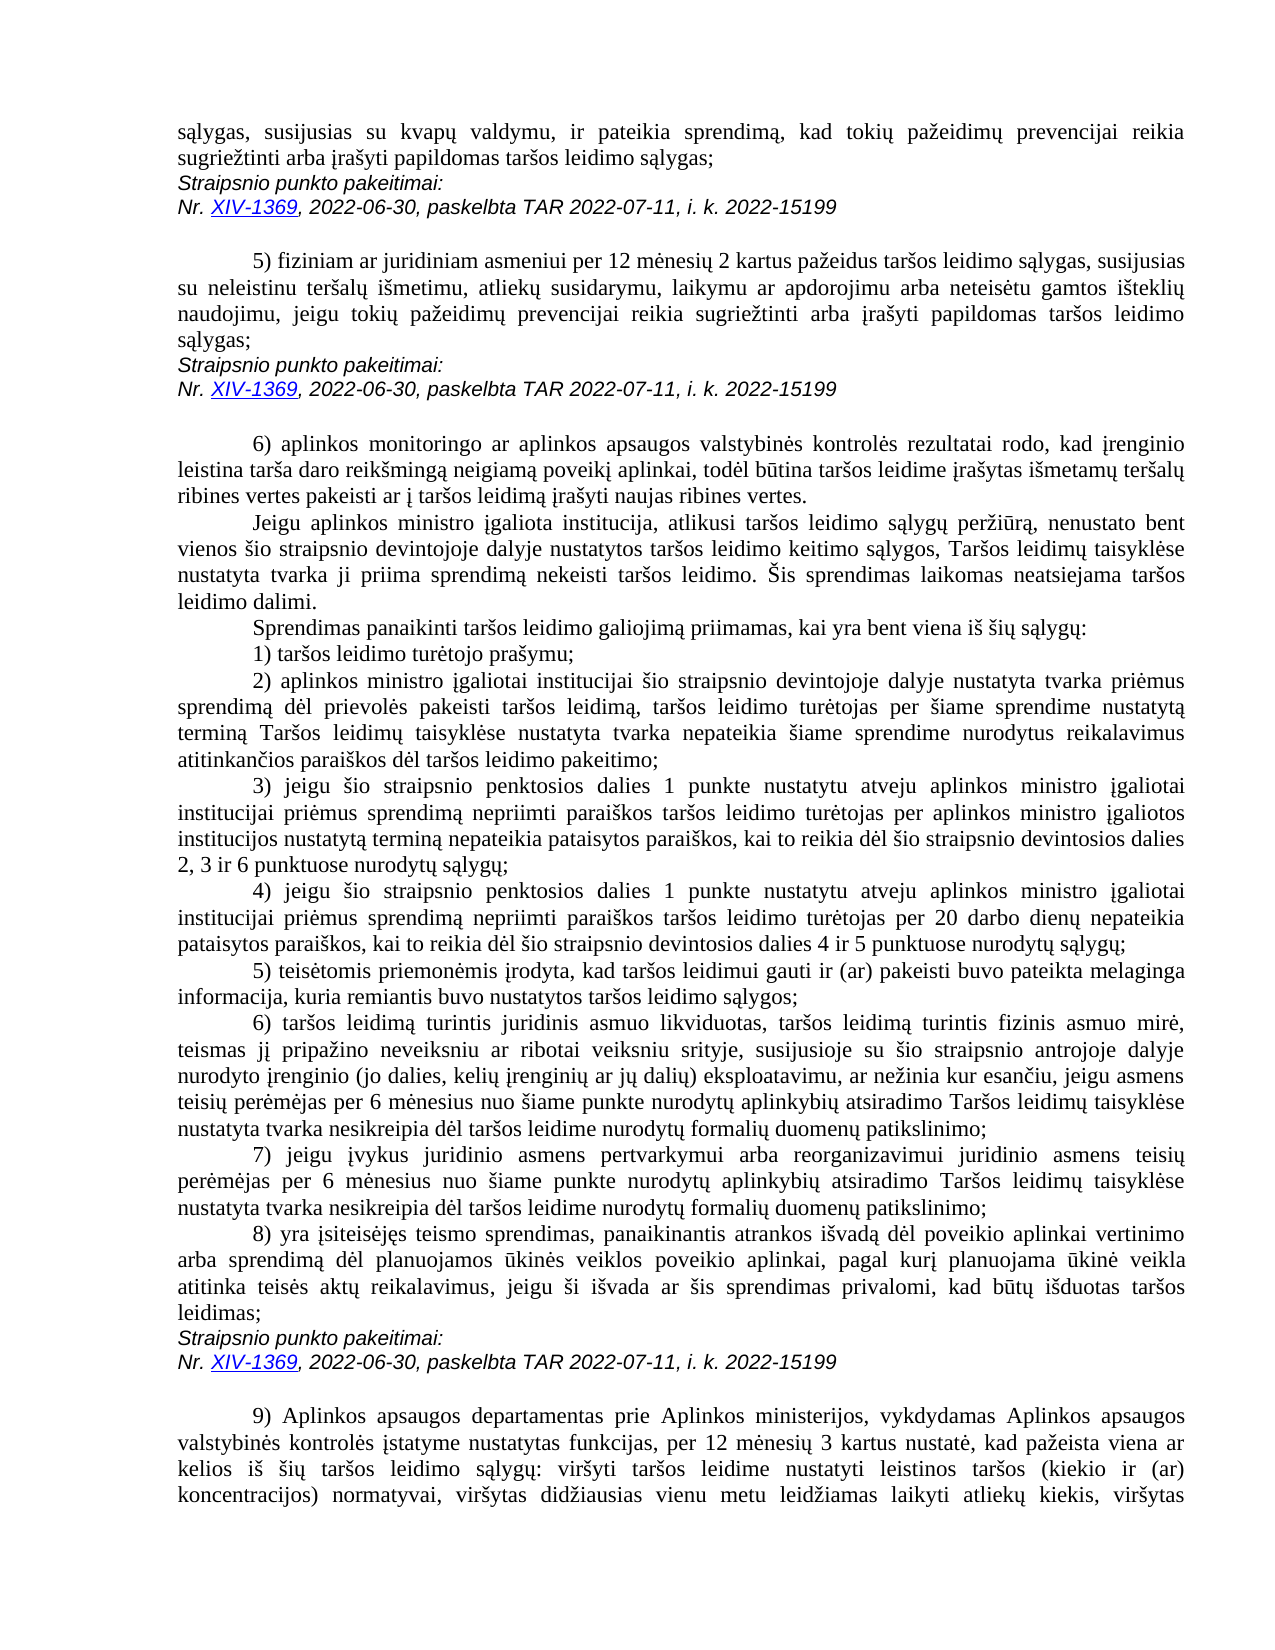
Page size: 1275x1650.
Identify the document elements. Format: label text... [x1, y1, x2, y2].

text Nr. XIV-1369, 2022-06-30, paskelbta TAR 2022-07-11, i. k. 2022-15199 [177, 1349, 1186, 1373]
text Straipsnio punkto pakeitimai: [177, 1326, 1186, 1349]
text 4) jeigu šio straipsnio penktosios dalies 1 punkte nustatytu atveju aplinkos ministro įgaliotai institucijai priėmus sprendimą nepriimti paraiškos taršos leidimo turėtojas per 20 darbo dienų nepateikia pataisytos paraiškos, kai to reikia dėl šio straipsnio devintosios dalies 4 ir 5 punktuose nurodytų sąlygų; [177, 878, 1186, 957]
text 5) teisėtomis priemonėmis įrodyta, kad taršos leidimui gauti ir (ar) pakeisti buvo pateikta melaginga informacija, kuria remiantis buvo nustatytos taršos leidimo sąlygos; [177, 957, 1186, 1009]
text 9) Aplinkos apsaugos departamentas prie Aplinkos ministerijos, vykdydamas Aplinkos apsaugos valstybinės kontrolės įstatyme nustatytas funkcijas, per 12 mėnesių 3 kartus nustatė, kad pažeista viena ar kelios iš šių taršos leidimo sąlygų: viršyti taršos leidime nustatyti leistinos taršos (kiekio ir (ar) koncentracijos) normatyvai, viršytas didžiausias vienu metu leidžiamas laikyti atliekų kiekis, viršytas [177, 1402, 1186, 1508]
text sąlygas, susijusias su kvapų valdymu, ir pateikia sprendimą, kad tokių pažeidimų prevencijai reikia sugriežtinti arba įrašyti papildomas taršos leidimo sąlygas; [177, 118, 1186, 171]
text 3) jeigu šio straipsnio penktosios dalies 1 punkte nustatytu atveju aplinkos ministro įgaliotai institucijai priėmus sprendimą nepriimti paraiškos taršos leidimo turėtojas per aplinkos ministro įgaliotos institucijos nustatytą terminą nepateikia pataisytos paraiškos, kai to reikia dėl šio straipsnio devintosios dalies 2, 3 ir 6 punktuose nurodytų sąlygų; [177, 772, 1186, 878]
text 7) jeigu įvykus juridinio asmens pertvarkymui arba reorganizavimui juridinio asmens teisių perėmėjas per 6 mėnesius nuo šiame punkte nurodytų aplinkybių atsiradimo Taršos leidimų taisyklėse nustatyta tvarka nesikreipia dėl taršos leidime nurodytų formalių duomenų patikslinimo; [177, 1141, 1186, 1220]
text Sprendimas panaikinti taršos leidimo galiojimą priimamas, kai yra bent viena iš šių sąlygų: [177, 614, 1186, 640]
text Nr. XIV-1369, 2022-06-30, paskelbta TAR 2022-07-11, i. k. 2022-15199 [177, 195, 1186, 219]
text 1) taršos leidimo turėtojo prašymu; [177, 640, 1186, 667]
text 5) fiziniam ar juridiniam asmeniui per 12 mėnesių 2 kartus pažeidus taršos leidimo sąlygas, susijusias su neleistinu teršalų išmetimu, atliekų susidarymu, laikymu ar apdorojimu arba neteisėtu gamtos išteklių naudojimu, jeigu tokių pažeidimų prevencijai reikia sugriežtinti arba įrašyti papildomas taršos leidimo sąlygas; [177, 247, 1186, 353]
text 8) yra įsiteisėjęs teismo sprendimas, panaikinantis atrankos išvadą dėl poveikio aplinkai vertinimo arba sprendimą dėl planuojamos ūkinės veiklos poveikio aplinkai, pagal kurį planuojama ūkinė veikla atitinka teisės aktų reikalavimus, jeigu ši išvada ar šis sprendimas privalomi, kad būtų išduotas taršos leidimas; [177, 1220, 1186, 1326]
text Straipsnio punkto pakeitimai: [177, 171, 1186, 195]
text Straipsnio punkto pakeitimai: [177, 353, 1186, 377]
text 6) aplinkos monitoringo ar aplinkos apsaugos valstybinės kontrolės rezultatai rodo, kad įrenginio leistina tarša daro reikšmingą neigiamą poveikį aplinkai, todėl būtina taršos leidime įrašytas išmetamų teršalų ribines vertes pakeisti ar į taršos leidimą įrašyti naujas ribines vertes. [177, 429, 1186, 509]
text Nr. XIV-1369, 2022-06-30, paskelbta TAR 2022-07-11, i. k. 2022-15199 [177, 377, 1186, 401]
text 2) aplinkos ministro įgaliotai institucijai šio straipsnio devintojoje dalyje nustatyta tvarka priėmus sprendimą dėl prievolės pakeisti taršos leidimą, taršos leidimo turėtojas per šiame sprendime nustatytą terminą Taršos leidimų taisyklėse nustatyta tvarka nepateikia šiame sprendime nurodytus reikalavimus atitinkančios paraiškos dėl taršos leidimo pakeitimo; [177, 667, 1186, 772]
text 6) taršos leidimą turintis juridinis asmuo likviduotas, taršos leidimą turintis fizinis asmuo mirė, teismas jį pripažino neveiksniu ar ribotai veiksniu srityje, susijusioje su šio straipsnio antrojoje dalyje nurodyto įrenginio (jo dalies, kelių įrenginių ar jų dalių) eksploatavimu, ar nežinia kur esančiu, jeigu asmens teisių perėmėjas per 6 mėnesius nuo šiame punkte nurodytų aplinkybių atsiradimo Taršos leidimų taisyklėse nustatyta tvarka nesikreipia dėl taršos leidime nurodytų formalių duomenų patikslinimo; [177, 1009, 1186, 1141]
text Jeigu aplinkos ministro įgaliota institucija, atlikusi taršos leidimo sąlygų peržiūrą, nenustato bent vienos šio straipsnio devintojoje dalyje nustatytos taršos leidimo keitimo sąlygos, Taršos leidimų taisyklėse nustatyta tvarka ji priima sprendimą nekeisti taršos leidimo. Šis sprendimas laikomas neatsiejama taršos leidimo dalimi. [177, 509, 1186, 614]
